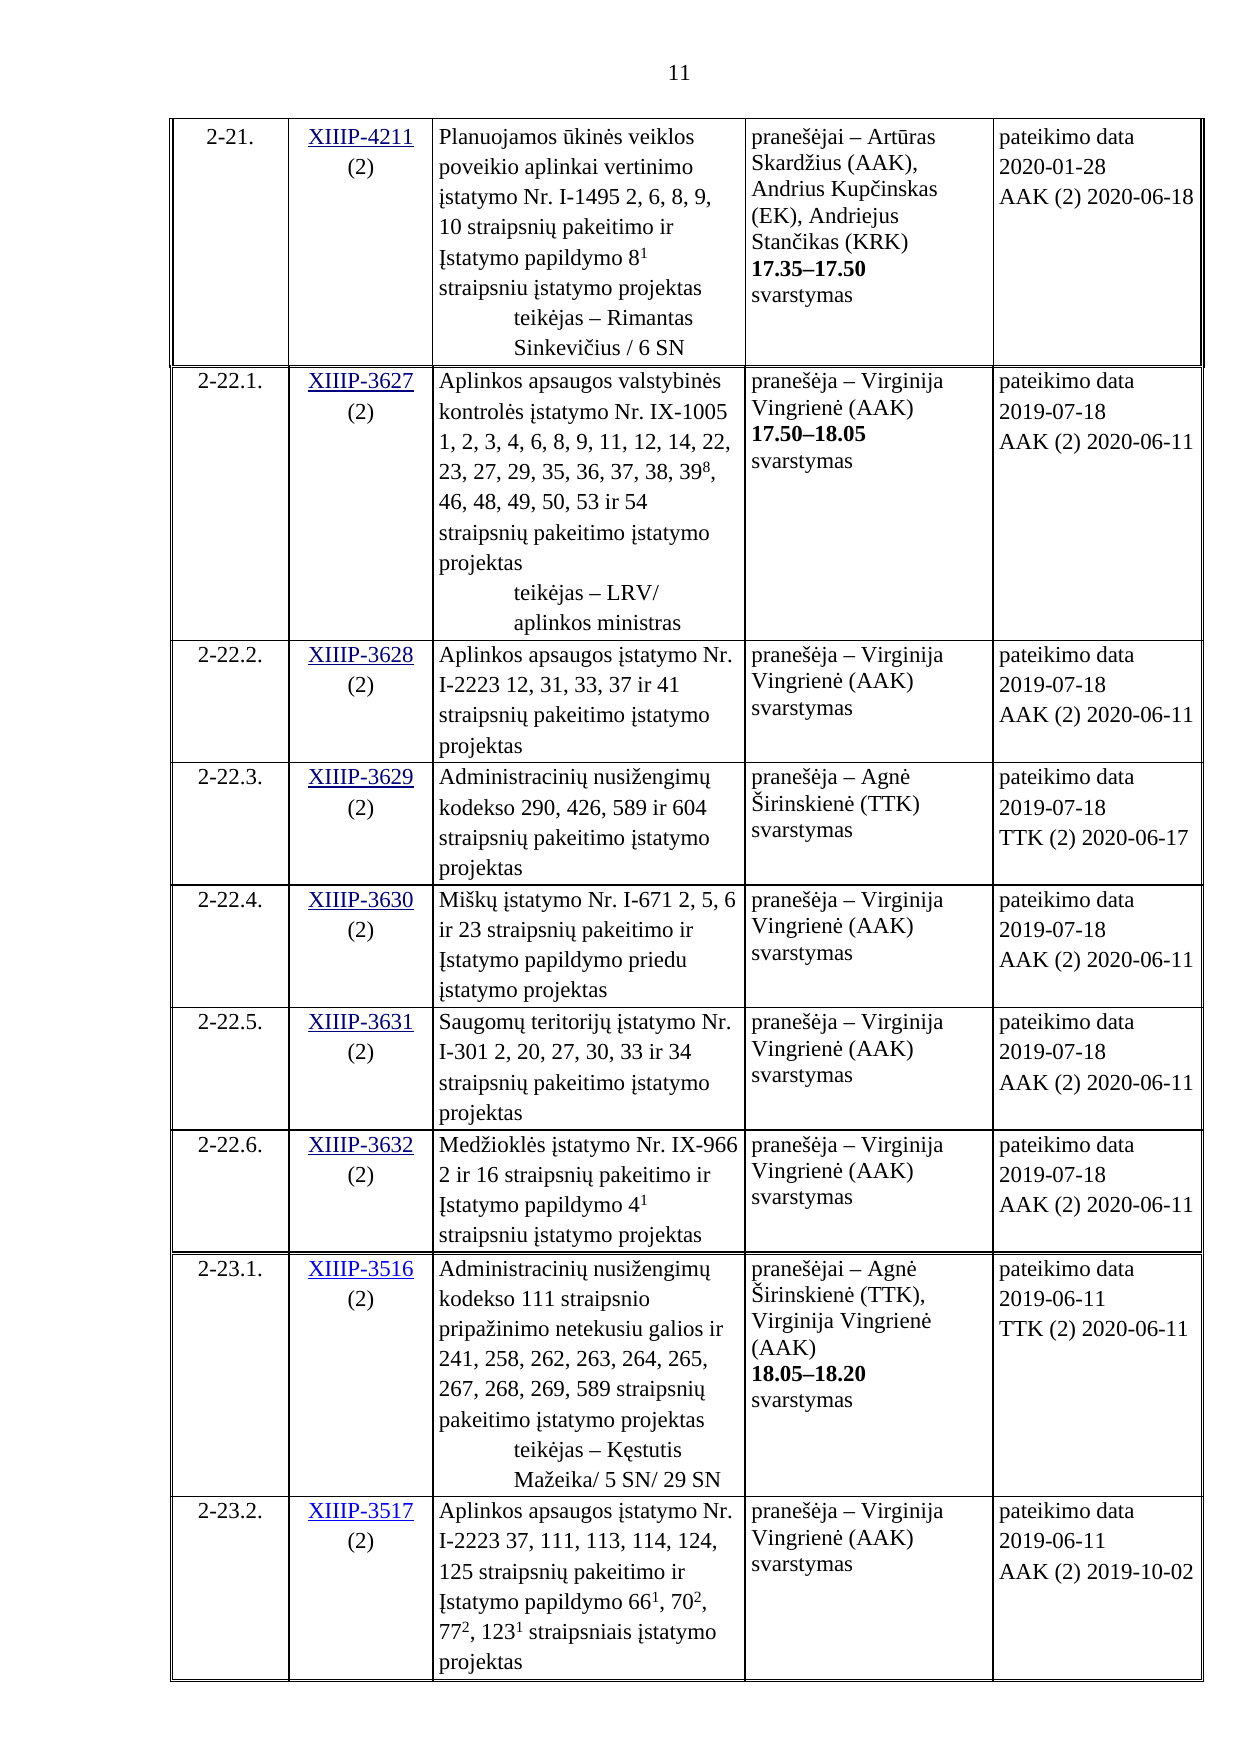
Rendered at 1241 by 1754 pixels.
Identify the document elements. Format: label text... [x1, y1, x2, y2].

table_cell pranešėja – Virginija Vingrienė (AAK) svarstymas [746, 1008, 992, 1129]
table_cell Miškų įstatymo Nr. I-671 2, 5, 6 ir 23 straipsnių pakeitimo ir Įstatymo papildymo priedu įstatymo projektas [434, 886, 744, 1007]
table_cell XIIIP-4211 (2) [289, 119, 432, 364]
table_cell Aplinkos apsaugos įstatymo Nr. I-2223 12, 31, 33, 37 ir 41 straipsnių pakeitimo įstatymo projektas [434, 641, 744, 762]
table_cell 2-21. [174, 119, 288, 364]
table_cell 2-23.2. [173, 1497, 288, 1678]
table_cell XIIIP-3517 (2) [290, 1497, 432, 1678]
table_cell XIIIP-3516 (2) [290, 1255, 432, 1496]
table_cell Aplinkos apsaugos įstatymo Nr. I-2223 37, 111, 113, 114, 124, 125 straipsnių pakeitimo ir Įstatymo papildymo 661, 702, 772, 1231 straipsniais įstatymo projektas [434, 1497, 744, 1678]
table_cell pranešėja – Virginija Vingrienė (AAK) 17.50–18.05 svarstymas [746, 368, 992, 639]
table_cell XIIIP-3629 (2) [290, 763, 432, 884]
table_cell Planuojamos ūkinės veiklos poveikio aplinkai vertinimo įstatymo Nr. I-1495 2, 6, 8, 9, 10 straipsnių pakeitimo ir Įstatymo papildymo 81 straipsniu įstatymo projektas teikėjas – Rimantas Sinkevičius / 6 SN [433, 119, 745, 364]
table_cell pateikimo data 2019-06-11 AAK (2) 2019-10-02 [994, 1497, 1201, 1678]
table_cell pateikimo data 2019-07-18 AAK (2) 2020-06-11 [994, 886, 1201, 1007]
table_cell 2-22.3. [173, 763, 288, 884]
table_cell pateikimo data 2019-07-18 TTK (2) 2020-06-17 [994, 763, 1201, 884]
table_cell 2-23.1. [173, 1255, 288, 1496]
table_cell pranešėjai – Agnė Širinskienė (TTK), Virginija Vingrienė (AAK) 18.05–18.20 svarstymas [746, 1255, 992, 1496]
table_cell pranešėja – Virginija Vingrienė (AAK) svarstymas [746, 886, 992, 1007]
table_cell 2-22.6. [173, 1131, 288, 1251]
table_cell pateikimo data 2019-07-18 AAK (2) 2020-06-11 [994, 368, 1201, 639]
table_cell XIIIP-3628 (2) [290, 641, 432, 762]
table_cell Administracinių nusižengimų kodekso 290, 426, 589 ir 604 straipsnių pakeitimo įstatymo projektas [434, 763, 744, 884]
table_cell pranešėja – Virginija Vingrienė (AAK) svarstymas [746, 1131, 992, 1251]
table_cell 2-22.2. [173, 641, 288, 762]
table_cell 2-22.4. [173, 886, 288, 1007]
table_cell pranešėja – Virginija Vingrienė (AAK) svarstymas [746, 641, 992, 762]
table_cell pateikimo data 2019-07-18 AAK (2) 2020-06-11 [994, 641, 1201, 762]
table_cell pateikimo data 2019-06-11 TTK (2) 2020-06-11 [994, 1255, 1201, 1496]
table_cell XIIIP-3630 (2) [290, 886, 432, 1007]
table_cell Aplinkos apsaugos valstybinės kontrolės įstatymo Nr. IX-1005 1, 2, 3, 4, 6, 8, 9, 11, 12, 14, 22, 23, 27, 29, 35, 36, 37, 38, 398, 46, 48, 49, 50, 53 ir 54 straipsnių pakeitimo įstatymo projektas teikėjas – LRV/ aplinkos ministras [434, 368, 744, 639]
table_cell XIIIP-3631 (2) [290, 1008, 432, 1129]
table_cell pranešėja – Agnė Širinskienė (TTK) svarstymas [746, 763, 992, 884]
table_cell pranešėjai – Artūras Skardžius (AAK), Andrius Kupčinskas (EK), Andriejus Stančikas (KRK) 17.35–17.50 svarstymas [746, 119, 993, 364]
table_cell Administracinių nusižengimų kodekso 111 straipsnio pripažinimo netekusiu galios ir 241, 258, 262, 263, 264, 265, 267, 268, 269, 589 straipsnių pakeitimo įstatymo projektas teikėjas – Kęstutis Mažeika/ 5 SN/ 29 SN [434, 1255, 744, 1496]
table_cell 2-22.5. [173, 1008, 288, 1129]
table_cell XIIIP-3627 (2) [290, 368, 432, 639]
table_cell pateikimo data 2019-07-18 AAK (2) 2020-06-11 [994, 1131, 1201, 1251]
table_cell pranešėja – Virginija Vingrienė (AAK) svarstymas [746, 1497, 992, 1678]
table_cell pateikimo data 2019-07-18 AAK (2) 2020-06-11 [994, 1008, 1201, 1129]
table_cell Medžioklės įstatymo Nr. IX-966 2 ir 16 straipsnių pakeitimo ir Įstatymo papildymo 41 straipsniu įstatymo projektas [434, 1131, 744, 1251]
table_cell XIIIP-3632 (2) [290, 1131, 432, 1251]
table_cell pateikimo data 2020-01-28 AAK (2) 2020-06-18 [994, 119, 1200, 364]
table_cell Saugomų teritorijų įstatymo Nr. I-301 2, 20, 27, 30, 33 ir 34 straipsnių pakeitimo įstatymo projektas [434, 1008, 744, 1129]
table_cell 2-22.1. [173, 368, 288, 639]
